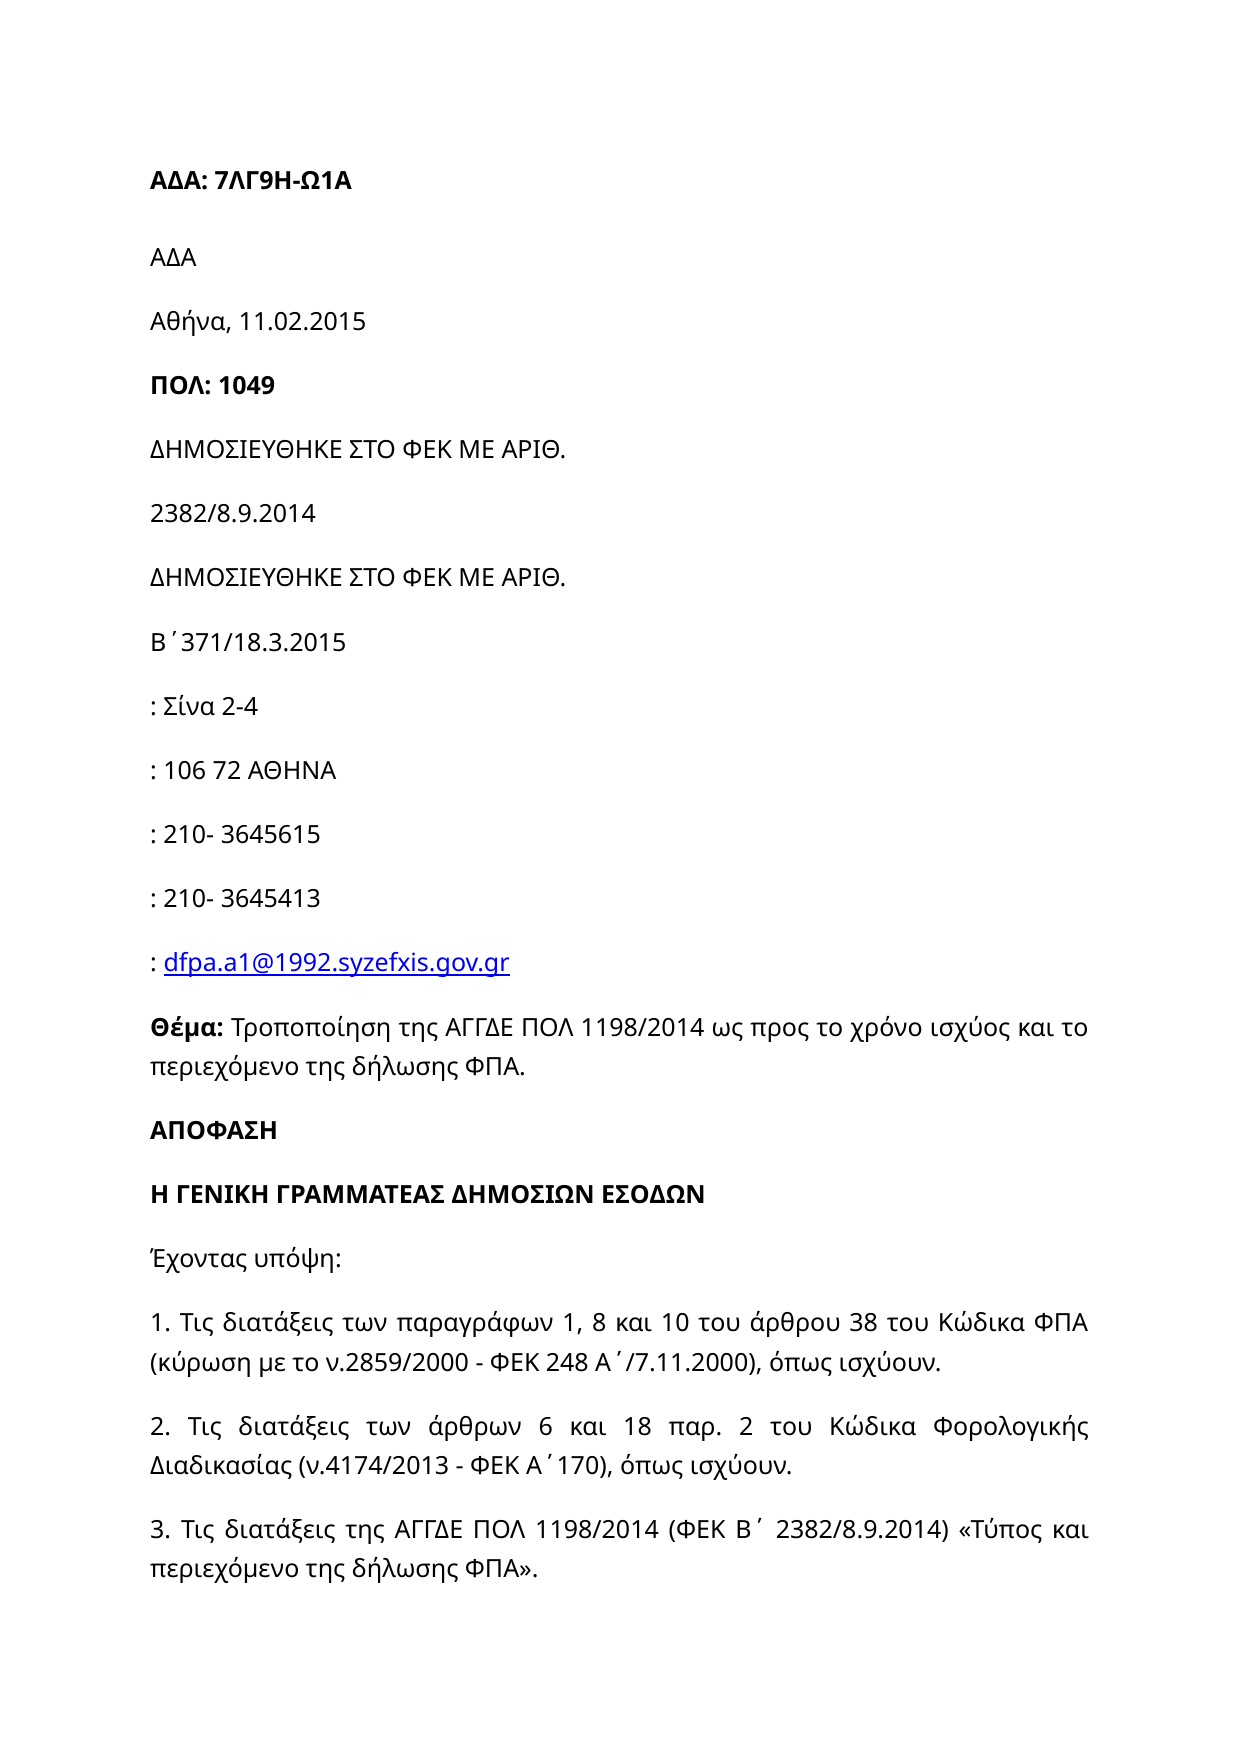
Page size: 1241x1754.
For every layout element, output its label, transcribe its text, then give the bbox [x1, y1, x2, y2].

text ΔΗΜΟΣΙΕΥΘΗΚΕ ΣΤΟ ΦΕΚ ΜΕ ΑΡΙΘ. [150, 432, 1090, 466]
text Έχοντας υπόψη: [150, 1241, 1090, 1275]
text 1. Τις διατάξεις των παραγράφων 1, 8 και 10 του άρθρου 38 του Κώδικα ΦΠΑ (κύρωση με το ν.2859/2000 - ΦΕΚ 248 Α΄/7.11.2000), όπως ισχύουν. [150, 1305, 1090, 1378]
text ΔΗΜΟΣΙΕΥΘΗΚΕ ΣΤΟ ΦΕΚ ΜΕ ΑΡΙΘ. [150, 560, 1090, 594]
text 3. Τις διατάξεις της ΑΓΓΔΕ ΠΟΛ 1198/2014 (ΦΕΚ Β΄ 2382/8.9.2014) «Τύπος και περιεχόμενο της δήλωσης ΦΠΑ». [150, 1512, 1090, 1585]
text ΑΠΟΦΑΣΗ [150, 1112, 1090, 1147]
title ΑΔΑ: 7ΛΓ9Η-Ω1Α [150, 162, 1090, 197]
text Η ΓΕΝΙΚΗ ΓΡΑΜΜΑΤΕΑΣ ΔΗΜΟΣΙΩΝ ΕΣΟΔΩΝ [150, 1177, 1090, 1211]
text : Σίνα 2-4 [150, 688, 1090, 722]
text Β΄371/18.3.2015 [150, 624, 1090, 658]
text ΠΟΛ: 1049 [150, 367, 1090, 402]
text Θέμα: Τροποποίηση της ΑΓΓΔΕ ΠΟΛ 1198/2014 ως προς το χρόνο ισχύος και το περιεχόμενο της δήλωσης ΦΠΑ. [150, 1009, 1090, 1082]
text : 210- 3645413 [150, 881, 1090, 915]
text 2. Τις διατάξεις των άρθρων 6 και 18 παρ. 2 του Κώδικα Φορολογικής Διαδικασίας (ν.4174/2013 - ΦΕΚ Α΄170), όπως ισχύουν. [150, 1408, 1090, 1482]
text : dfpa.a1@1992.syzefxis.gov.gr [150, 945, 1090, 979]
text 2382/8.9.2014 [150, 496, 1090, 530]
text : 106 72 ΑΘΗΝΑ [150, 752, 1090, 787]
text ΑΔΑ [150, 239, 1090, 273]
text Αθήνα, 11.02.2015 [150, 303, 1090, 337]
text : 210- 3645615 [150, 817, 1090, 851]
